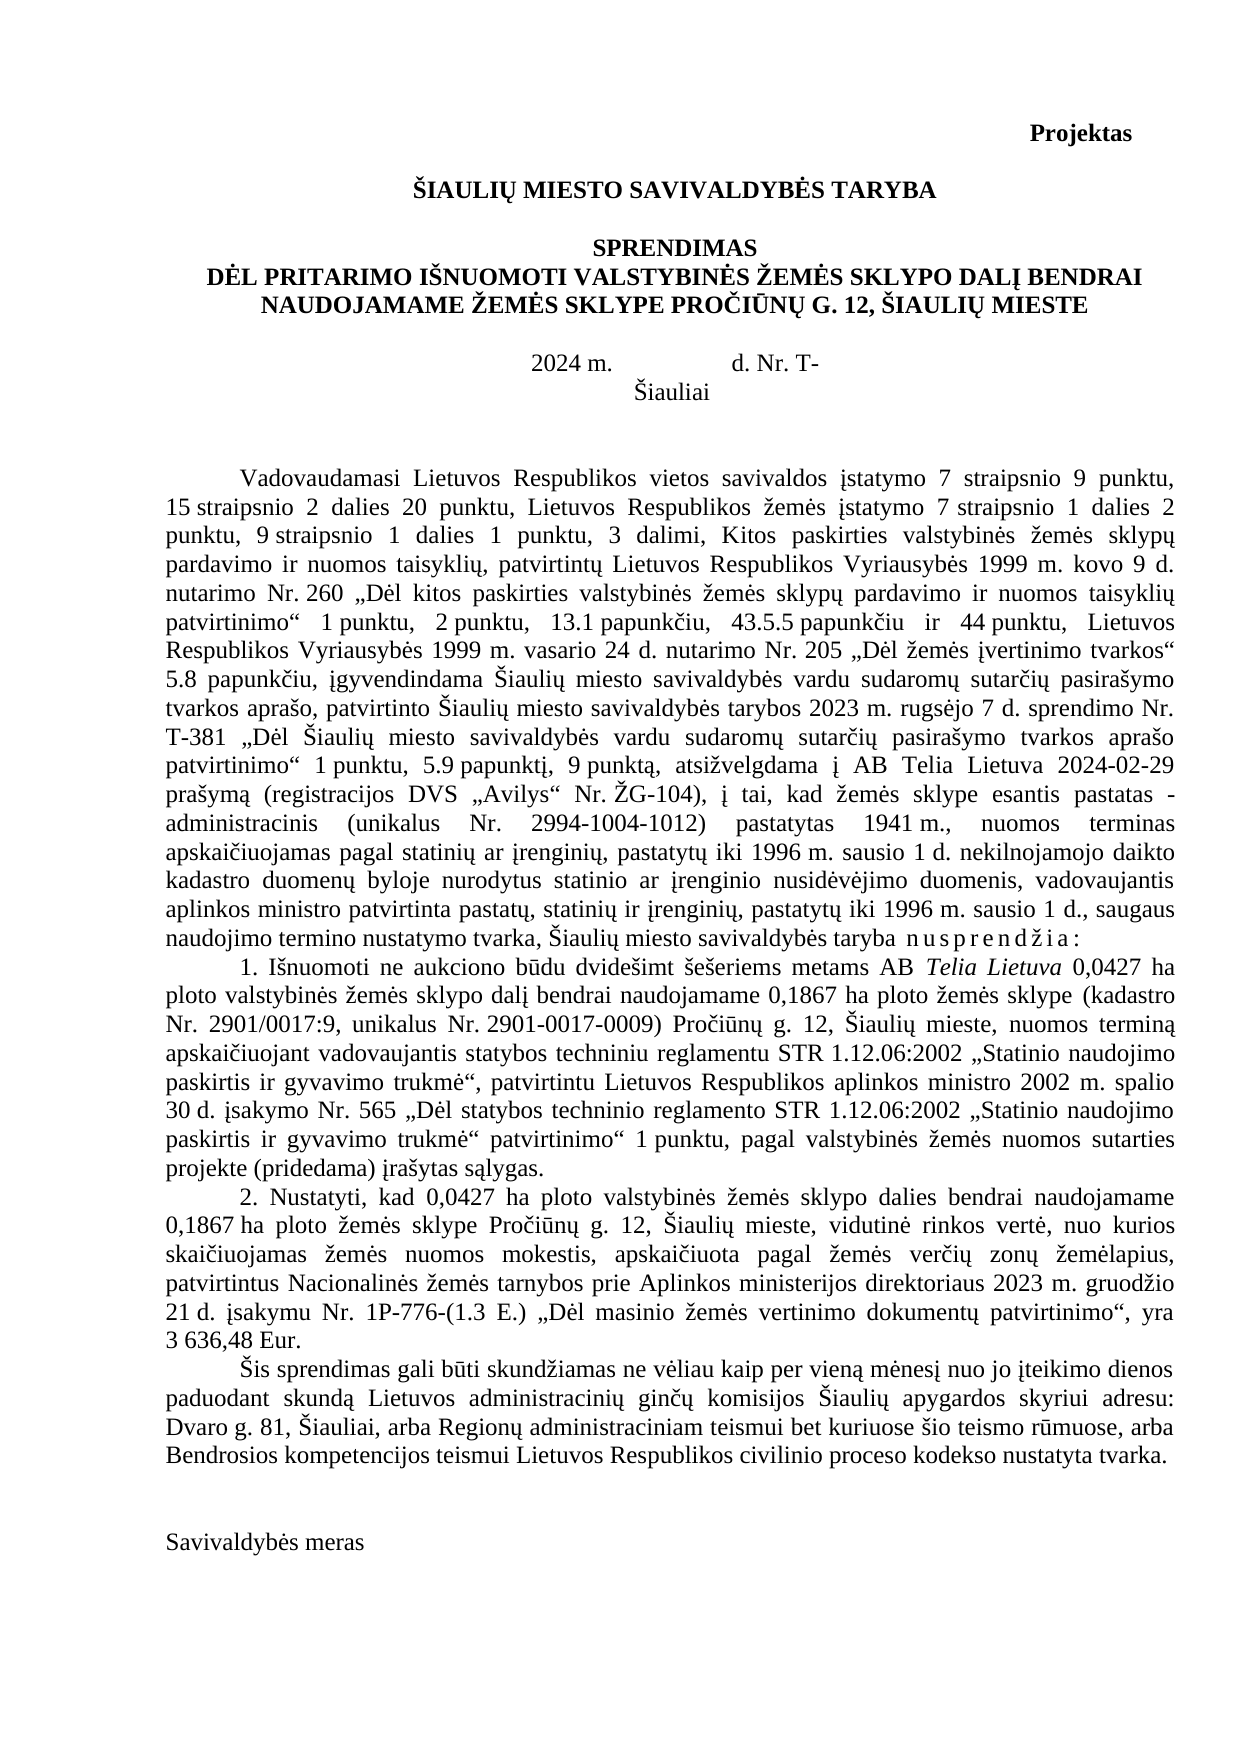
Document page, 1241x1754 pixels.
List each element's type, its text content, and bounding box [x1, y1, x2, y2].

text Projektas [165, 118, 1175, 147]
text 2024 m. d. Nr. T- [165, 348, 1184, 377]
text 2. Nustatyti, kad 0,0427 ha ploto valstybinės žemės sklypo dalies bendrai naudojamame 0,1867 ha ploto žemės sklype Pročiūnų g. 12, Šiaulių mieste, vidutinė rinkos vertė, nuo kurios skaičiuojamas žemės nuomos mokestis, apskaičiuota pagal žemės verčių zonų žemėlapius, patvirtintus Nacionalinės žemės tarnybos prie Aplinkos ministerijos direktoriaus 2023 m. gruodžio 21 d. įsakymu Nr. 1P-776-(1.3 E.) „Dėl masinio žemės vertinimo dokumentų patvirtinimo“, yra 3 636,48 Eur. [165, 1182, 1175, 1354]
text Šis sprendimas gali būti skundžiamas ne vėliau kaip per vieną mėnesį nuo jo įteikimo dienos paduodant skundą Lietuvos administracinių ginčų komisijos Šiaulių apygardos skyriui adresu: Dvaro g. 81, Šiauliai, arba Regionų administraciniam teismui bet kuriuose šio teismo rūmuose, arba Bendrosios kompetencijos teismui Lietuvos Respublikos civilinio proceso kodekso nustatyta tvarka. [165, 1354, 1175, 1469]
text Šiauliai [165, 377, 1184, 406]
text Savivaldybės meras [165, 1527, 1184, 1556]
text 1. Išnuomoti ne aukciono būdu dvidešimt šešeriems metams AB Telia Lietuva 0,0427 ha ploto valstybinės žemės sklypo dalį bendrai naudojamame 0,1867 ha ploto žemės sklype (kadastro Nr. 2901/0017:9, unikalus Nr. 2901-0017-0009) Pročiūnų g. 12, Šiaulių mieste, nuomos terminą apskaičiuojant vadovaujantis statybos techniniu reglamentu STR 1.12.06:2002 „Statinio naudojimo paskirtis ir gyvavimo trukmė“, patvirtintu Lietuvos Respublikos aplinkos ministro 2002 m. spalio 30 d. įsakymo Nr. 565 „Dėl statybos techninio reglamento STR 1.12.06:2002 „Statinio naudojimo paskirtis ir gyvavimo trukmė“ patvirtinimo“ 1 punktu, pagal valstybinės žemės nuomos sutarties projekte (pridedama) įrašytas sąlygas. [165, 952, 1175, 1182]
text Vadovaudamasi Lietuvos Respublikos vietos savivaldos įstatymo 7 straipsnio 9 punktu, 15 straipsnio 2 dalies 20 punktu, Lietuvos Respublikos žemės įstatymo 7 straipsnio 1 dalies 2 punktu, 9 straipsnio 1 dalies 1 punktu, 3 dalimi, Kitos paskirties valstybinės žemės sklypų pardavimo ir nuomos taisyklių, patvirtintų Lietuvos Respublikos Vyriausybės 1999 m. kovo 9 d. nutarimo Nr. 260 „Dėl kitos paskirties valstybinės žemės sklypų pardavimo ir nuomos taisyklių patvirtinimo“ 1 punktu, 2 punktu, 13.1 papunkčiu, 43.5.5 papunkčiu ir 44 punktu, Lietuvos Respublikos Vyriausybės 1999 m. vasario 24 d. nutarimo Nr. 205 „Dėl žemės įvertinimo tvarkos“ 5.8 papunkčiu, įgyvendindama Šiaulių miesto savivaldybės vardu sudaromų sutarčių pasirašymo tvarkos aprašo, patvirtinto Šiaulių miesto savivaldybės tarybos 2023 m. rugsėjo 7 d. sprendimo Nr. T-381 „Dėl Šiaulių miesto savivaldybės vardu sudaromų sutarčių pasirašymo tvarkos aprašo patvirtinimo“ 1 punktu, 5.9 papunktį, 9 punktą, atsižvelgdama į AB Telia Lietuva 2024-02-29 prašymą (registracijos DVS „Avilys“ Nr. ŽG-104), į tai, kad žemės sklype esantis pastatas ‑ administracinis (unikalus Nr. 2994-1004-1012) pastatytas 1941 m., nuomos terminas apskaičiuojamas pagal statinių ar įrenginių, pastatytų iki 1996 m. sausio 1 d. nekilnojamojo daikto kadastro duomenų byloje nurodytus statinio ar įrenginio nusidėvėjimo duomenis, vadovaujantis aplinkos ministro patvirtinta pastatų, statinių ir įrenginių, pastatytų iki 1996 m. sausio 1 d., saugaus naudojimo termino nustatymo tvarka, Šiaulių miesto savivaldybės taryba nusprendžia: [165, 463, 1175, 952]
text ŠIAULIŲ MIESTO SAVIVALDYBĖS TARYBA [165, 176, 1184, 204]
text SPRENDIMAS [165, 233, 1184, 262]
text DĖL PRITARIMO IŠNUOMOTI VALSTYBINĖS ŽEMĖS SKLYPO DALĮ BENDRAI NAUDOJAMAME ŽEMĖS SKLYPE pročiūnų G. 12, ŠIAULIŲ MIESTE [165, 262, 1184, 319]
